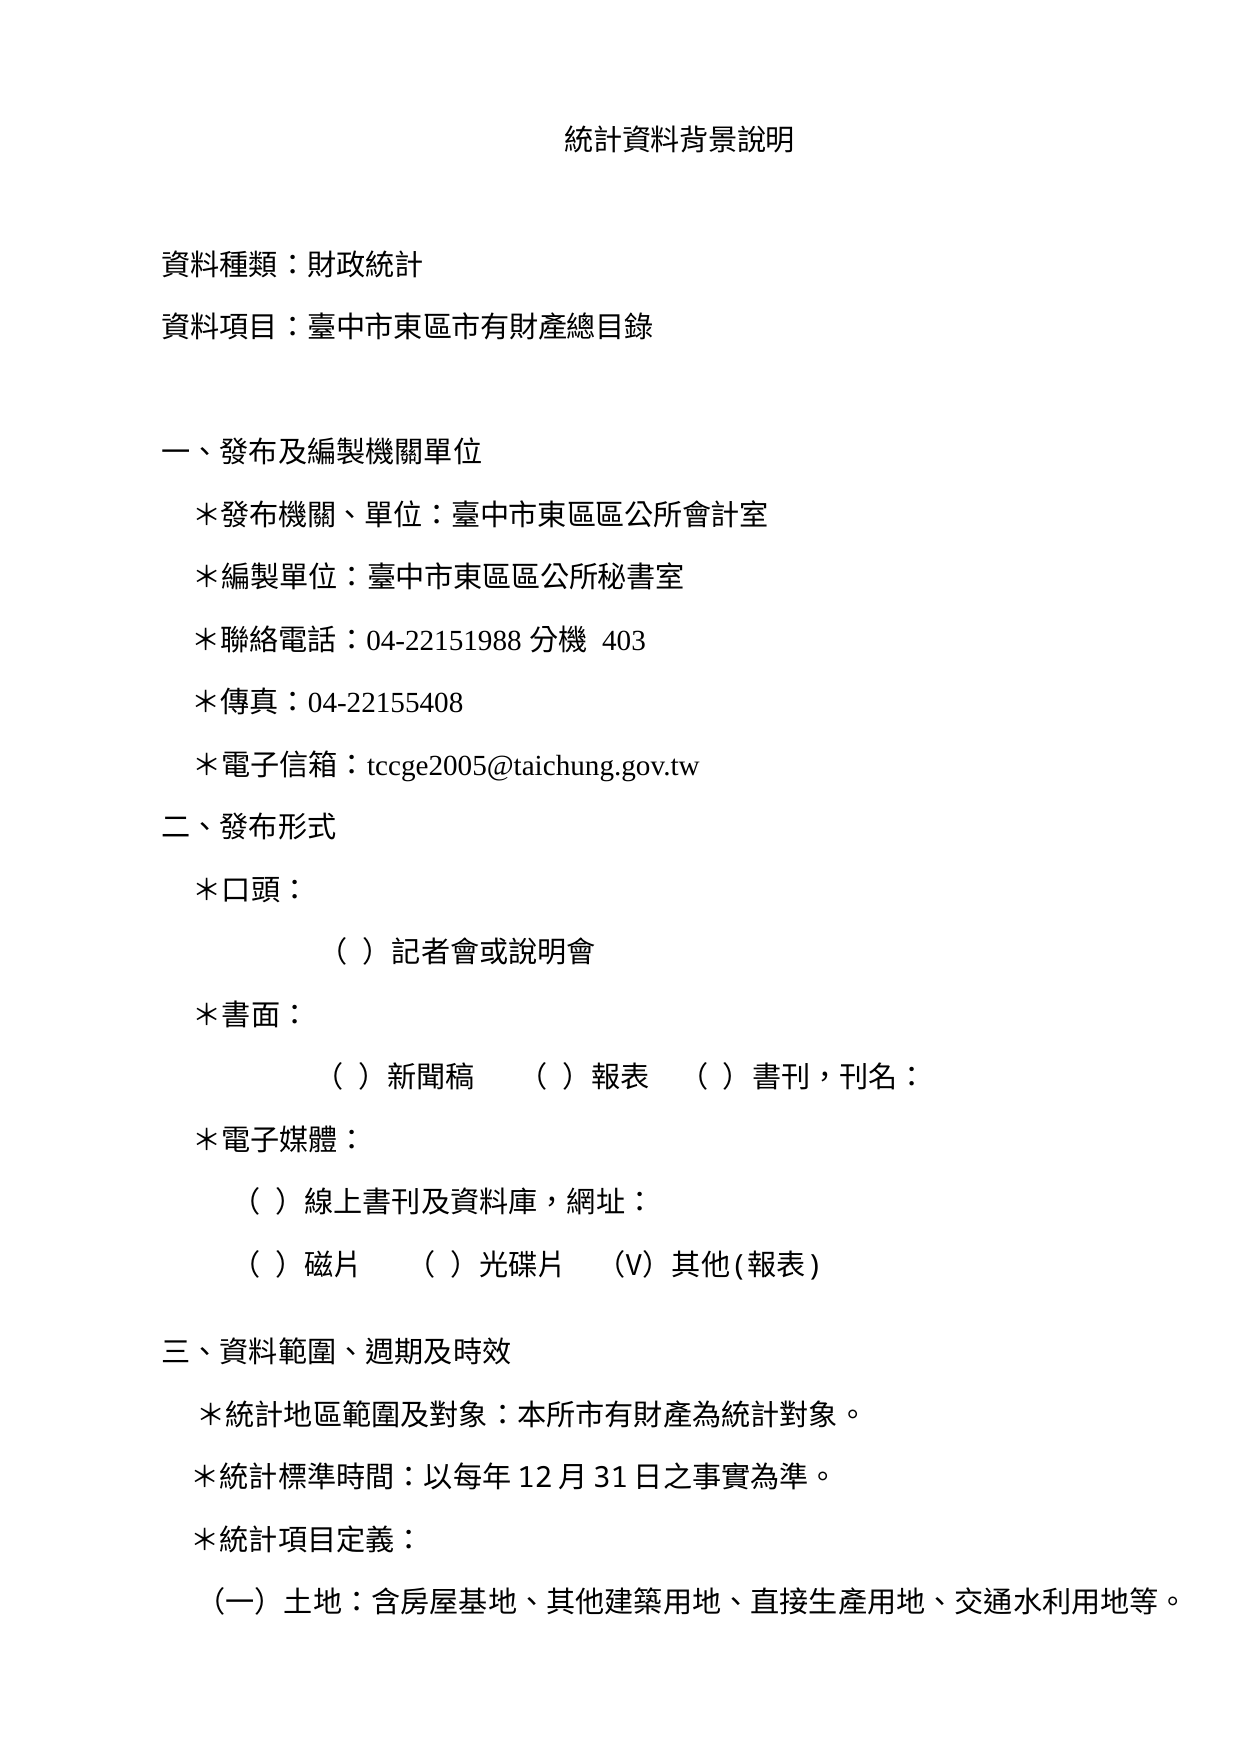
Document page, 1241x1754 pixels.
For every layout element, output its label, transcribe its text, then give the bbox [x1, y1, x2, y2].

table_header 統計資料背景說明 資料種類：財政統計 資料項目：臺中市東區市有財產總目錄 一、發布及編製機關單位 ＊發布機關、單位：臺中市東區區公所會計室 ＊編製單位：臺中市東區區公所秘書室 ＊聯絡電話：04-22151988 分機 403 ＊傳真：04-22155408 ＊電子信箱：tccge2005@taichung.gov.tw 二、發布形式 口頭： （ ）記者會或說明會 書面： （ ）新聞稿 （ ）報表 （ ）書刊，刊名： ＊電子媒體： （ ）線上書刊及資料庫，網址： （ ）磁片 （ ）光碟片 （V）其他(報表) 三、資料範圍、週期及時效 ＊統計地區範圍及對象：本所市有財產為統計對象。 ＊統計標準時間：以每年12月31日之事實為準。 ＊統計項目定義： （一）土地：含房屋基地、其他建築用地、直接生產用地、交通水利用地等。 [150, 96, 1209, 1621]
